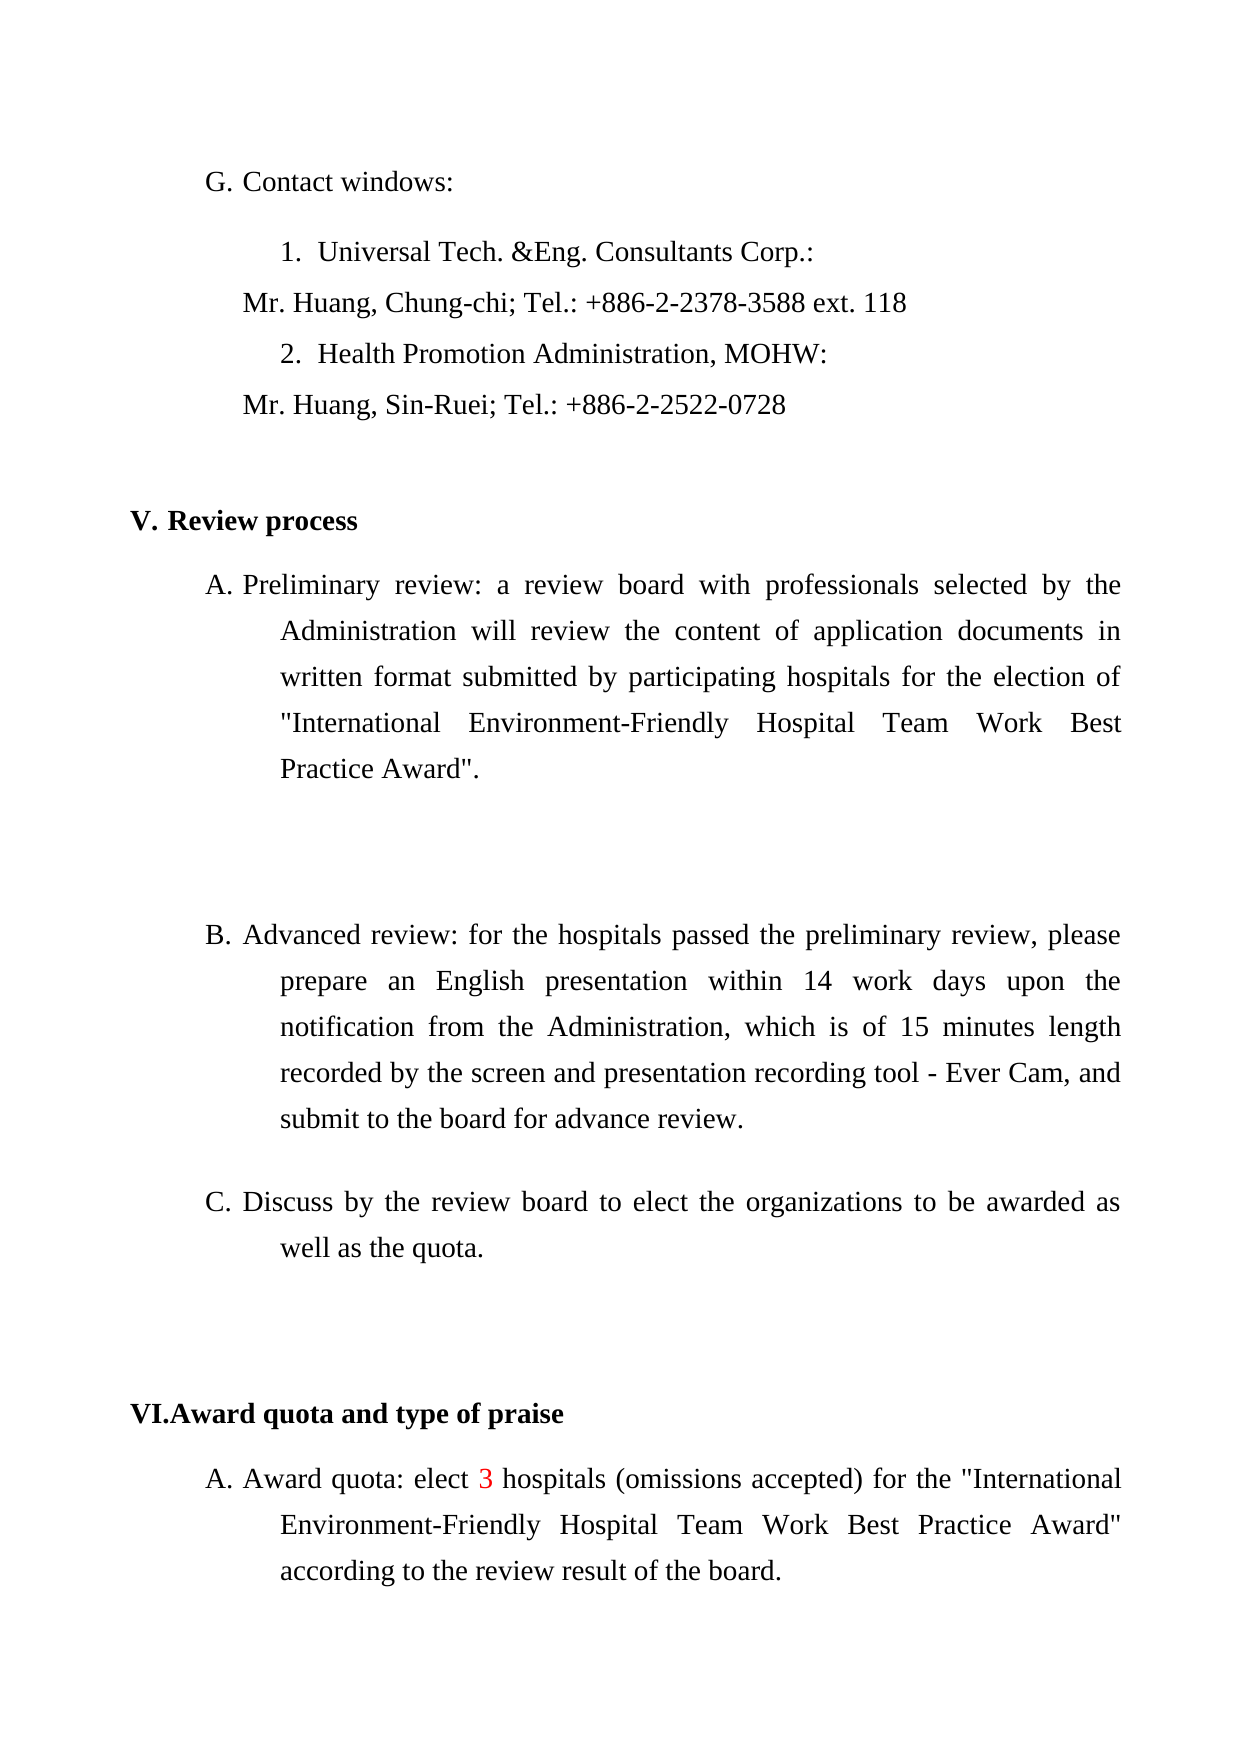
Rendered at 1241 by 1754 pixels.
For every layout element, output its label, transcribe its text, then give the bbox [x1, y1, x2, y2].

text Mr. Huang, Chung-chi; Tel.: +886-2-2378-3588 ext. 118 [242, 279, 1122, 325]
list Contact windows: [205, 158, 1122, 204]
list Health Promotion Administration, MOHW: [280, 330, 1122, 376]
list Award quota and type of praise [130, 1391, 1122, 1436]
list Advanced review: for the hospitals passed the preliminary review, please prepare an English presentation within 14 work days upon the notification from the Administration, which is of 15 minutes length recorded by the screen and presentation recording tool - Ever Cam, and submit to the board for advance review. [205, 911, 1122, 1141]
list Preliminary review: a review board with professionals selected by the Administration will review the content of application documents in written format submitted by participating hospitals for the election of "International Environment-Friendly Hospital Team Work Best Practice Award". [205, 561, 1122, 791]
list Discuss by the review board to elect the organizations to be awarded as well as the quota. [205, 1178, 1122, 1270]
text Mr. Huang, Sin-Ruei; Tel.: +886-2-2522-0728 [242, 381, 1122, 427]
list Review process [130, 497, 1122, 543]
list Award quota: elect 3 hospitals (omissions accepted) for the "International Environment-Friendly Hospital Team Work Best Practice Award" according to the review result of the board. [205, 1455, 1122, 1593]
list Universal Tech. &Eng. Consultants Corp.: [280, 228, 1122, 274]
